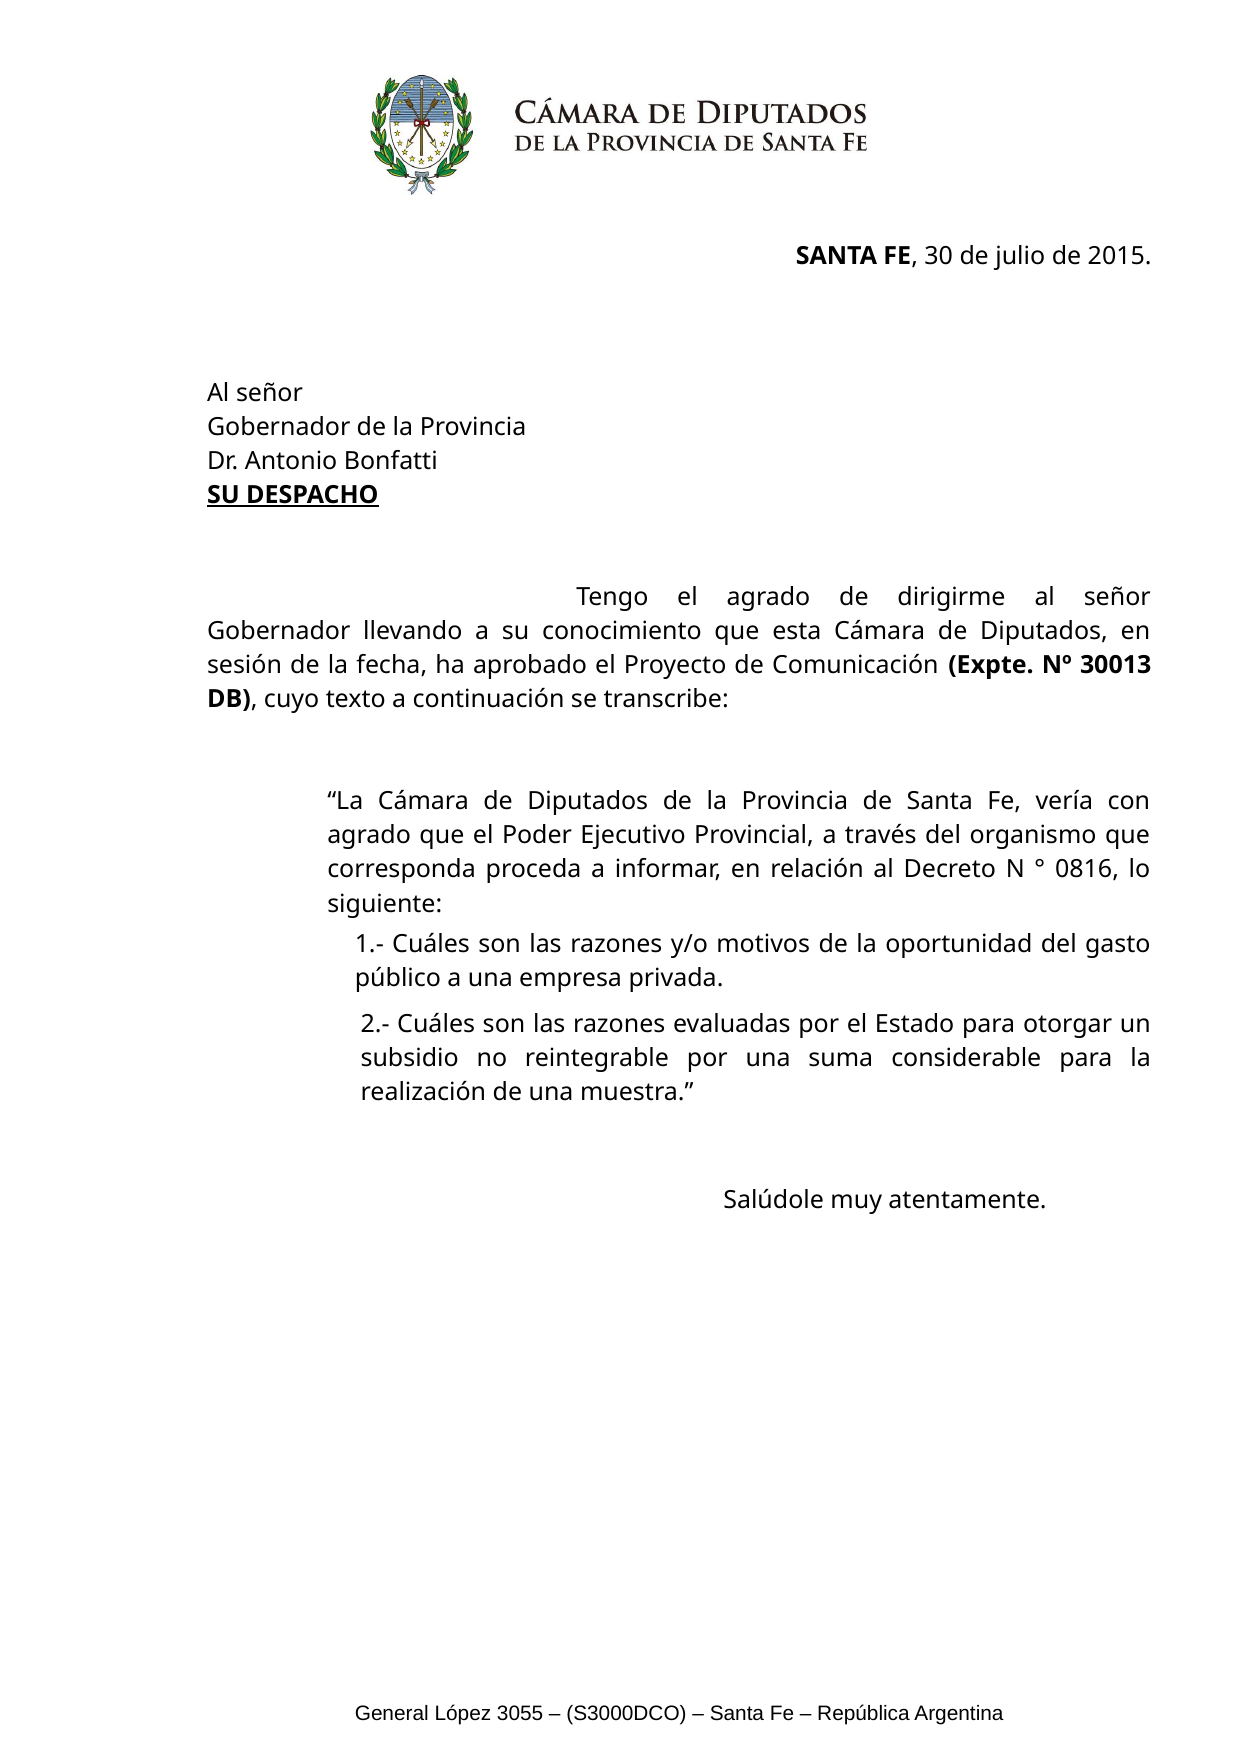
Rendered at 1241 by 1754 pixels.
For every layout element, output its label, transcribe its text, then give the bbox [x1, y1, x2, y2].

picture [370, 75, 867, 199]
text “La Cámara de Diputados de la Provincia de Santa Fe, vería con agrado que el Poder Ejecutivo Provincial, a través del organismo que corresponda proceda a informar, en relación al Decreto N ° 0816, lo siguiente: [327, 783, 1152, 919]
text SANTA FE, 30 de julio de 2015. [207, 238, 1152, 272]
text Gobernador de la Provincia [207, 408, 1152, 442]
text 2.- Cuáles son las razones evaluadas por el Estado para otorgar un subsidio no reintegrable por una suma considerable para la realización de una muestra.” [360, 1006, 1152, 1108]
text SU DESPACHO [207, 476, 1152, 511]
text Tengo el agrado de dirigirme al señor Gobernador llevando a su conocimiento que esta Cámara de Diputados, en sesión de la fecha, ha aprobado el Proyecto de Comunicación (Expte. Nº 30013 DB), cuyo texto a continuación se transcribe: [207, 579, 1152, 715]
text Dr. Antonio Bonfatti [207, 442, 1152, 476]
text Al señor [207, 374, 1152, 408]
text 1.- Cuáles son las razones y/o motivos de la oportunidad del gasto público a una empresa privada. [354, 925, 1152, 993]
text Salúdole muy atentamente. [649, 1182, 1152, 1216]
